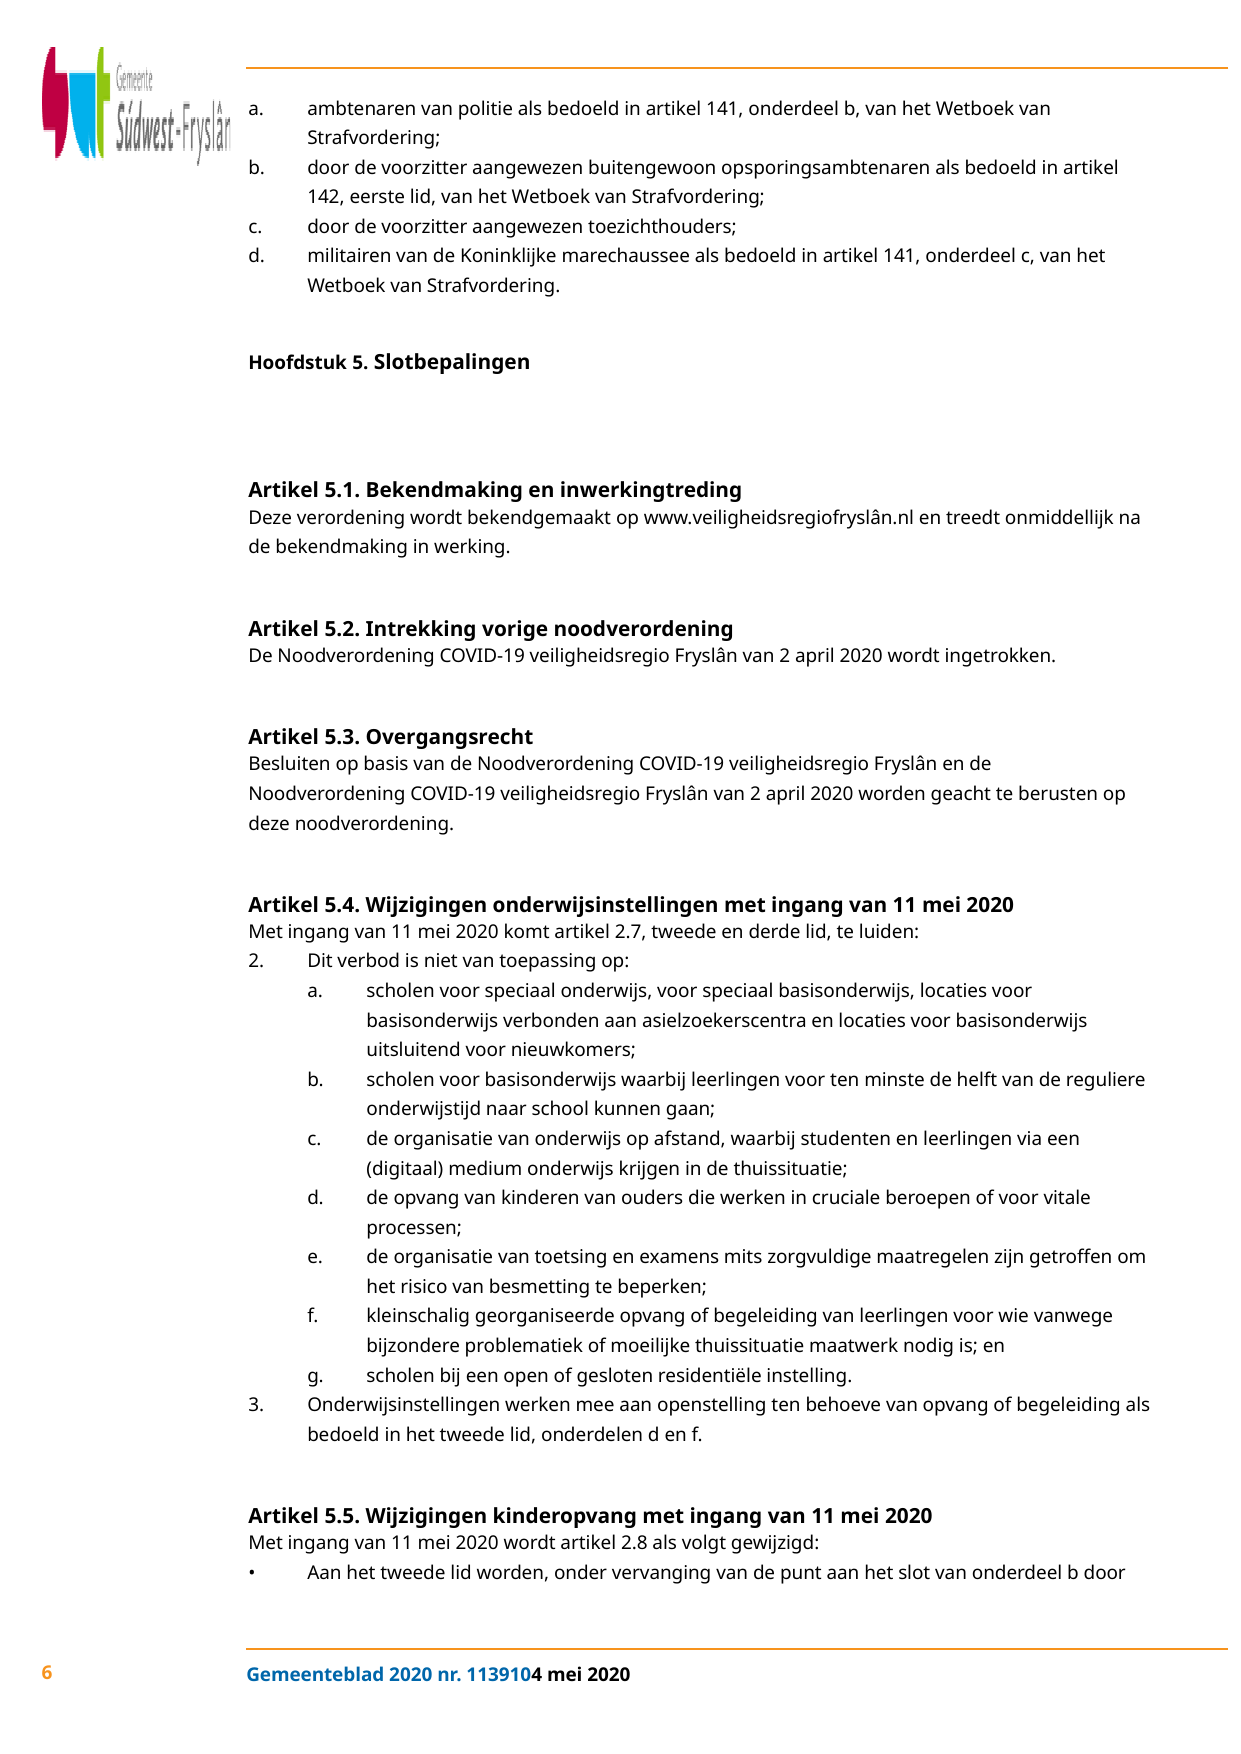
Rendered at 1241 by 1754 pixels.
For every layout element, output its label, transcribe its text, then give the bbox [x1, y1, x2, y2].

list de organisatie van toetsing en examens mits zorgvuldige maatregelen zijn getroffen om het risico van besmetting te beperken; [307, 1243, 1152, 1299]
text Met ingang van 11 mei 2020 komt artikel 2.7, tweede en derde lid, te luiden: [248, 918, 1152, 944]
list scholen voor basisonderwijs waarbij leerlingen voor ten minste de helft van de reguliere onderwijstijd naar school kunnen gaan; [307, 1066, 1152, 1121]
text Besluiten op basis van de Noodverordening COVID-19 veiligheidsregio Fryslân en de Noodverordening COVID-19 veiligheidsregio Fryslân van 2 april 2020 worden geacht te berusten op deze noodverordening. [248, 751, 1152, 835]
text Deze verordening wordt bekendgemaakt op www.veiligheidsregiofryslân.nl en treedt onmiddellijk na de bekendmaking in werking. [248, 504, 1152, 559]
list scholen voor speciaal onderwijs, voor speciaal basisonderwijs, locaties voor basisonderwijs verbonden aan asielzoekerscentra en locaties voor basisonderwijs uitsluitend voor nieuwkomers; [307, 977, 1152, 1062]
list Aan het tweede lid worden, onder vervanging van de punt aan het slot van onderdeel b door [248, 1559, 1152, 1585]
text Artikel 5.4. Wijzigingen onderwijsinstellingen met ingang van 11 mei 2020 [248, 890, 1152, 918]
list kleinschalig georganiseerde opvang of begeleiding van leerlingen voor wie vanwege bijzondere problematiek of moeilijke thuissituatie maatwerk nodig is; en [307, 1303, 1152, 1358]
text De Noodverordening COVID-19 veiligheidsregio Fryslân van 2 april 2020 wordt ingetrokken. [248, 642, 1152, 668]
text Artikel 5.1. Bekendmaking en inwerkingtreding [248, 476, 1152, 504]
list de organisatie van onderwijs op afstand, waarbij studenten en leerlingen via een (digitaal) medium onderwijs krijgen in de thuissituatie; [307, 1125, 1152, 1181]
list Onderwijsinstellingen werken mee aan openstelling ten behoeve van opvang of begeleiding als bedoeld in het tweede lid, onderdelen d en f. [248, 1391, 1152, 1447]
text Artikel 5.5. Wijzigingen kinderopvang met ingang van 11 mei 2020 [248, 1501, 1152, 1529]
list ambtenaren van politie als bedoeld in artikel 141, onderdeel b, van het Wetboek van Strafvordering; [248, 95, 1152, 150]
list door de voorzitter aangewezen toezichthouders; [248, 213, 1152, 239]
text Hoofdstuk 5. Slotbepalingen [248, 347, 1152, 376]
text Met ingang van 11 mei 2020 wordt artikel 2.8 als volgt gewijzigd: [248, 1529, 1152, 1555]
text Artikel 5.3. Overgangsrecht [248, 722, 1152, 751]
text Artikel 5.2. Intrekking vorige noodverordening [248, 614, 1152, 642]
picture [41, 47, 231, 172]
list scholen bij een open of gesloten residentiële instelling. [307, 1362, 1152, 1388]
list militairen van de Koninklijke marechaussee als bedoeld in artikel 141, onderdeel c, van het Wetboek van Strafvordering. [248, 243, 1152, 298]
list Dit verbod is niet van toepassing op: [248, 948, 1152, 973]
list de opvang van kinderen van ouders die werken in cruciale beroepen of voor vitale processen; [307, 1184, 1152, 1240]
list door de voorzitter aangewezen buitengewoon opsporingsambtenaren als bedoeld in artikel 142, eerste lid, van het Wetboek van Strafvordering; [248, 154, 1152, 209]
